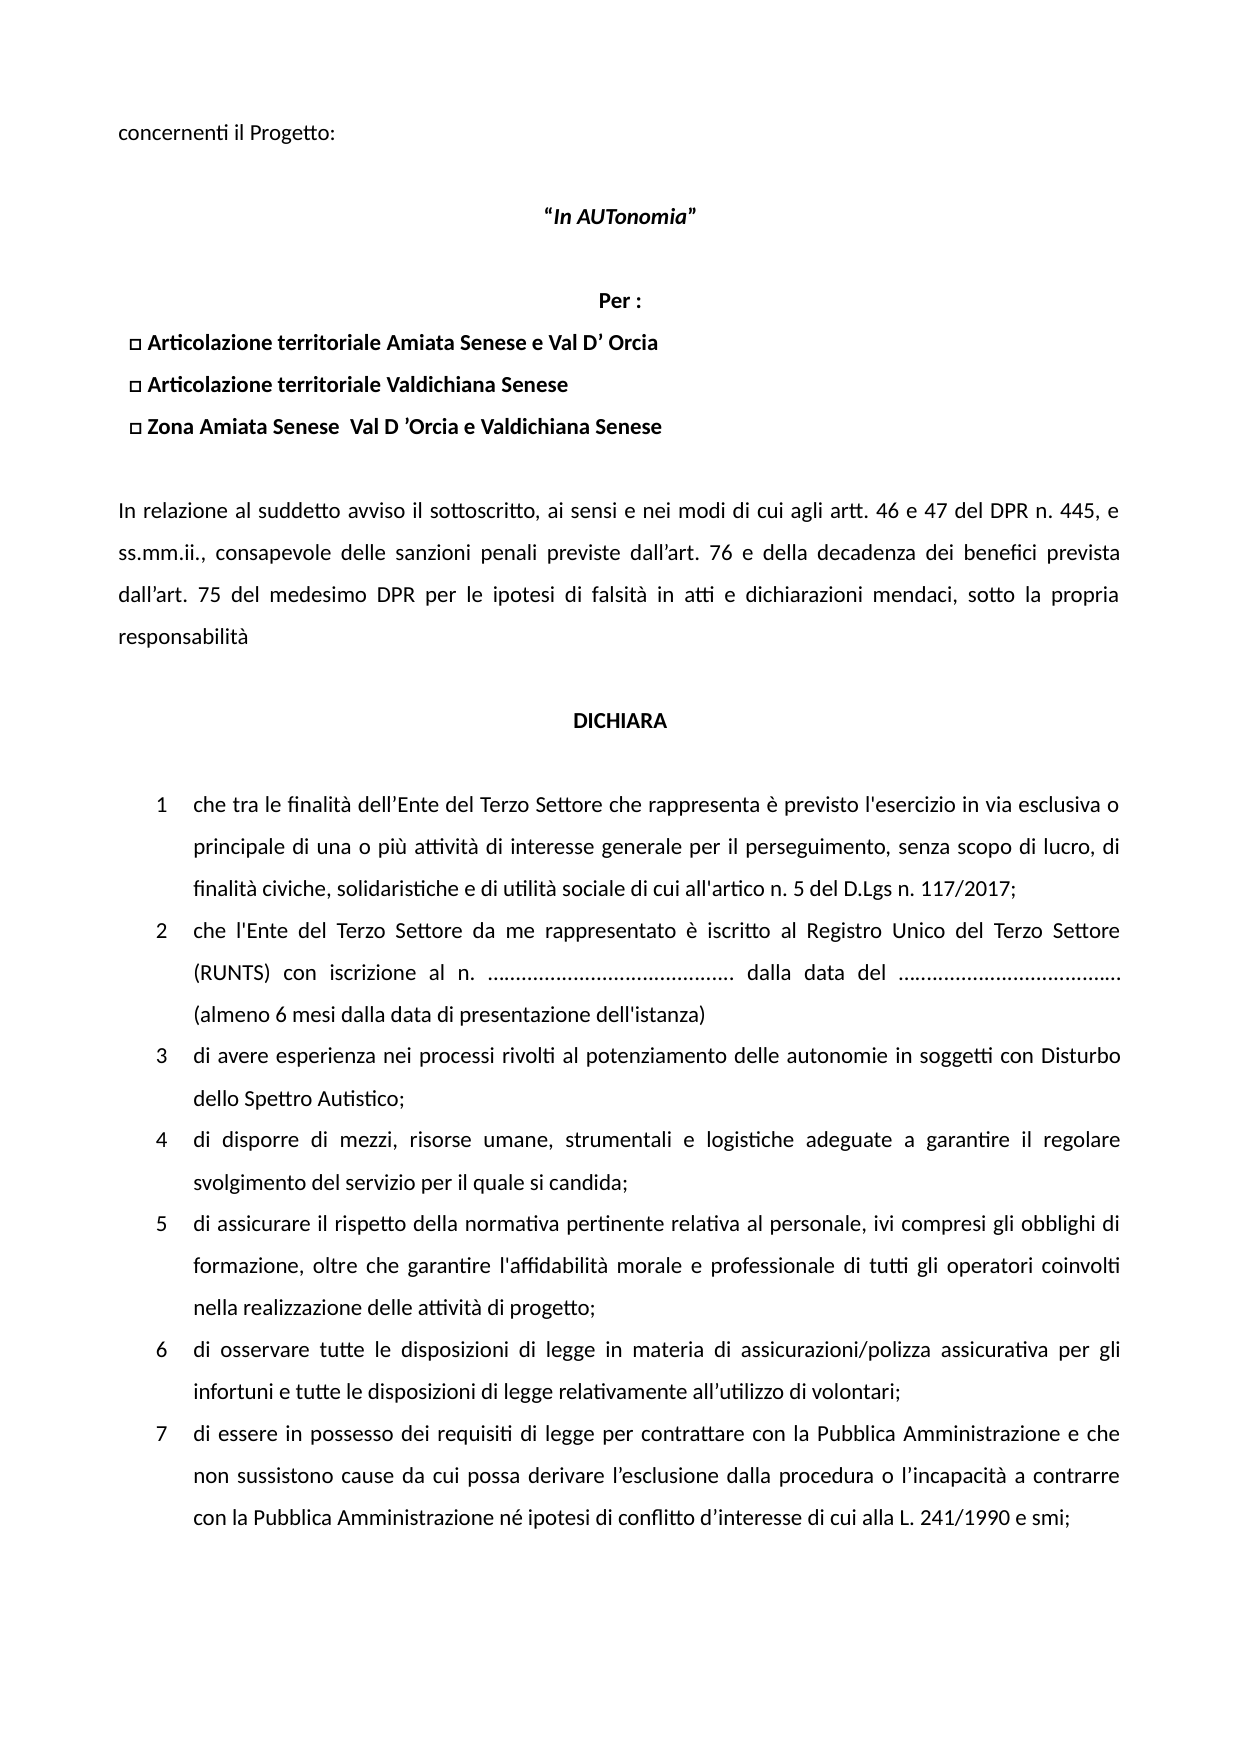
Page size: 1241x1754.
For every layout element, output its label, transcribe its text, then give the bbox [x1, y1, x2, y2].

text □ Articolazione territoriale Amiata Senese e Val D’ Orcia [118, 328, 1122, 356]
text “In AUTonomia” [118, 202, 1122, 230]
text concernenti il Progetto: [118, 118, 1122, 146]
list di avere esperienza nei processi rivolti al potenziamento delle autonomie in soggetti con Disturbo dello Spettro Autistico; [156, 1042, 1122, 1112]
list di assicurare il rispetto della normativa pertinente relativa al personale, ivi compresi gli obblighi di formazione, oltre che garantire l'affidabilità morale e professionale di tutti gli operatori coinvolti nella realizzazione delle attività di progetto; [156, 1209, 1122, 1322]
text Per : [118, 286, 1122, 314]
list di osservare tutte le disposizioni di legge in materia di assicurazioni/polizza assicurativa per gli infortuni e tutte le disposizioni di legge relativamente all’utilizzo di volontari; [156, 1336, 1122, 1406]
list di essere in possesso dei requisiti di legge per contrattare con la Pubblica Amministrazione e che non sussistono cause da cui possa derivare l’esclusione dalla procedura o l’incapacità a contrarre con la Pubblica Amministrazione né ipotesi di conflitto d’interesse di cui alla L. 241/1990 e smi; [156, 1419, 1122, 1531]
list di disporre di mezzi, risorse umane, strumentali e logistiche adeguate a garantire il regolare svolgimento del servizio per il quale si candida; [156, 1126, 1122, 1196]
text In relazione al suddetto avviso il sottoscritto, ai sensi e nei modi di cui agli artt. 46 e 47 del DPR n. 445, e ss.mm.ii., consapevole delle sanzioni penali previste dall’art. 76 e della decadenza dei benefici prevista dall’art. 75 del medesimo DPR per le ipotesi di falsità in atti e dichiarazioni mendaci, sotto la propria responsabilità [118, 496, 1122, 650]
text DICHIARA [118, 706, 1122, 734]
list che tra le finalità dell’Ente del Terzo Settore che rappresenta è previsto l'esercizio in via esclusiva o principale di una o più attività di interesse generale per il perseguimento, senza scopo di lucro, di finalità civiche, solidaristiche e di utilità sociale di cui all'artico n. 5 del D.Lgs n. 117/2017; [156, 790, 1122, 902]
text □ Zona Amiata Senese Val D ’Orcia e Valdichiana Senese [118, 412, 1122, 440]
list che l'Ente del Terzo Settore da me rappresentato è iscritto al Registro Unico del Terzo Settore (RUNTS) con iscrizione al n. …........................................ dalla data del ….................................… (almeno 6 mesi dalla data di presentazione dell'istanza) [156, 916, 1122, 1028]
text □ Articolazione territoriale Valdichiana Senese [118, 370, 1122, 398]
